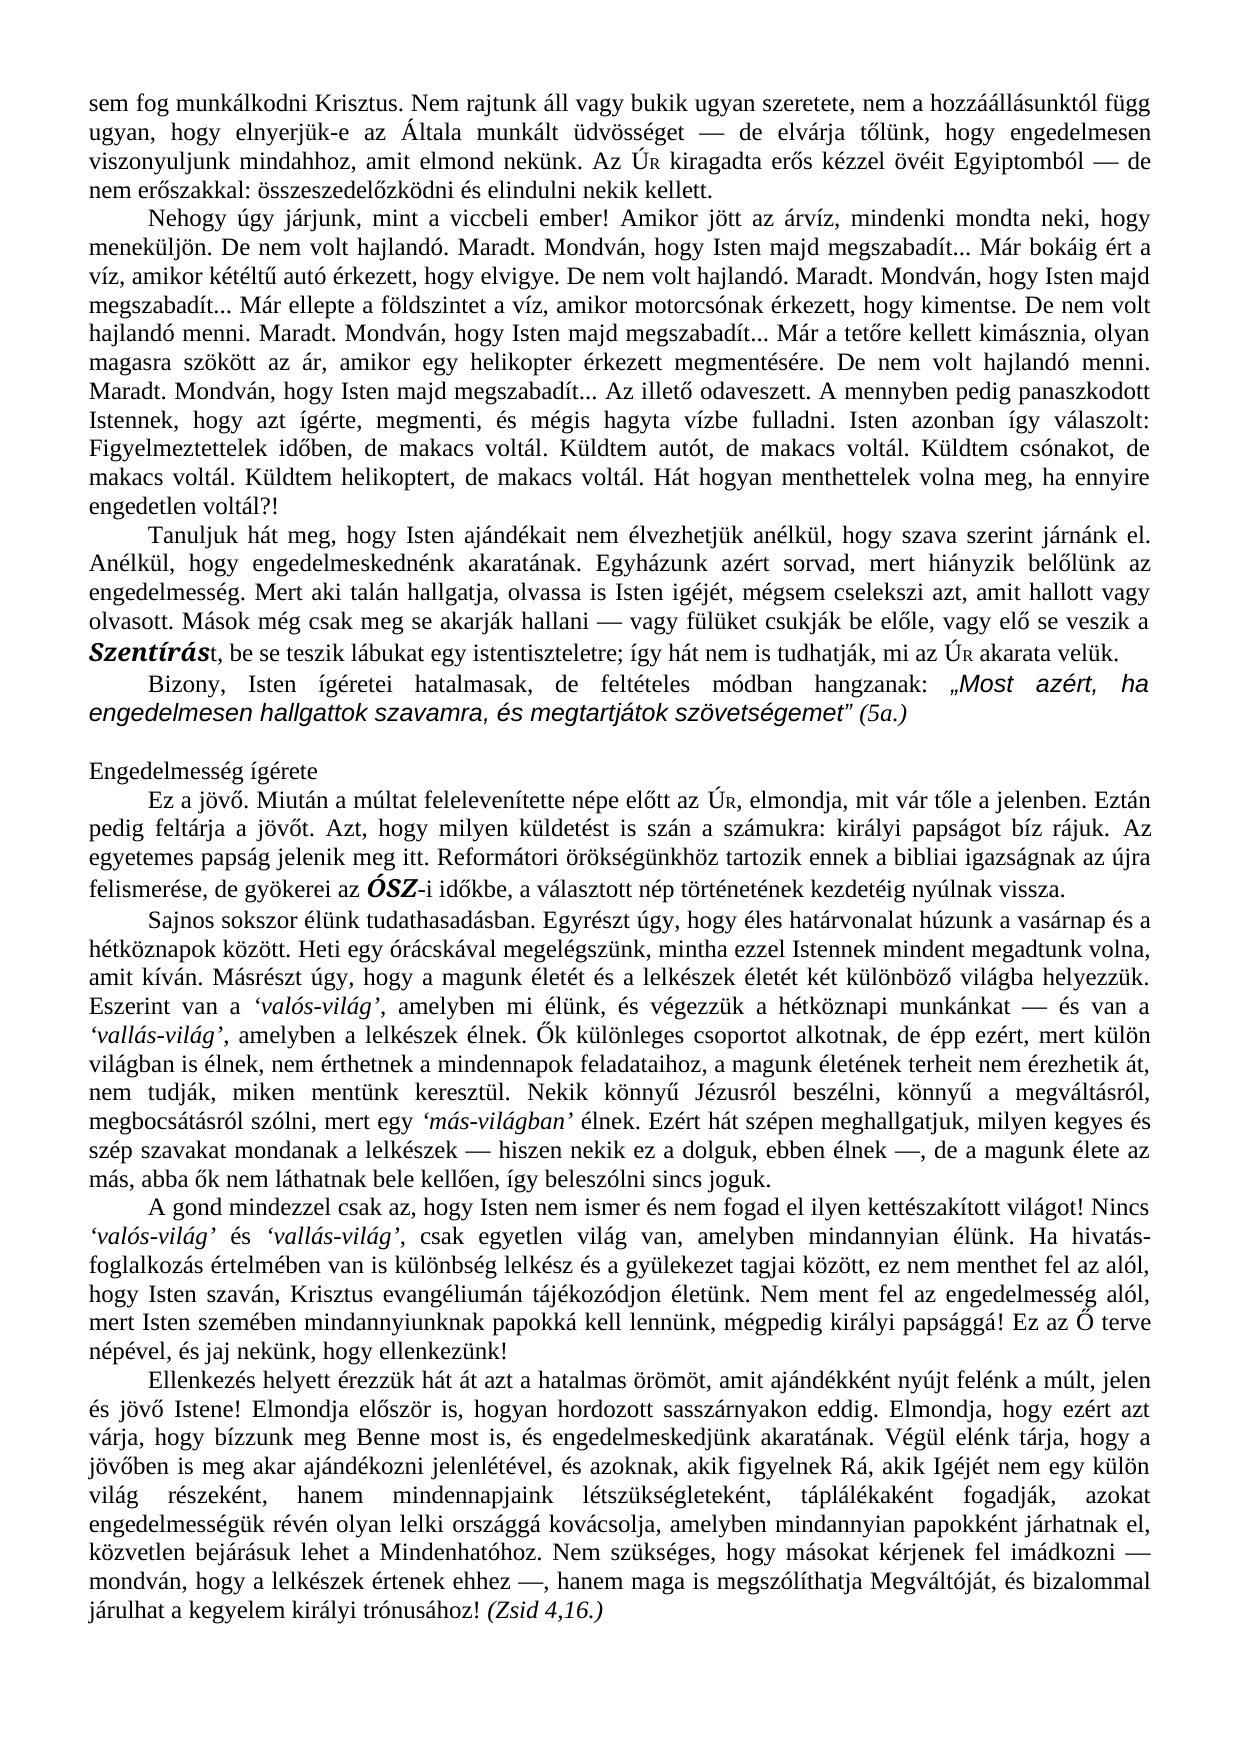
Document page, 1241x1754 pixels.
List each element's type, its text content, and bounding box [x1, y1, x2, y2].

text Ellenkezés helyett érezzük hát át azt a hatalmas örömöt, amit ajándékként nyújt felénk a múlt, jelen és jövő Istene! Elmondja először is, hogyan hordozott sasszárnyakon eddig. Elmondja, hogy ezért azt várja, hogy bízzunk meg Benne most is, és engedelmeskedjünk akaratának. Végül elénk tárja, hogy a jövőben is meg akar ajándékozni jelenlétével, és azoknak, akik figyelnek Rá, akik Igéjét nem egy külön világ részeként, hanem mindennapjaink létszükségleteként, táplálékaként fogadják, azokat engedelmességük révén olyan lelki országgá kovácsolja, amelyben mindannyian papokként járhatnak el, közvetlen bejárásuk lehet a Mindenhatóhoz. Nem szükséges, hogy másokat kérjenek fel imádkozni — mondván, hogy a lelkészek értenek ehhez —, hanem maga is megszólíthatja Megváltóját, és bizalommal járulhat a kegyelem királyi trónusához! (Zsid 4,16.) [88, 1365, 1152, 1624]
text Nehogy úgy járjunk, mint a viccbeli ember! Amikor jött az árvíz, mindenki mondta neki, hogy meneküljön. De nem volt hajlandó. Maradt. Mondván, hogy Isten majd megszabadít... Már bokáig ért a víz, amikor kétéltű autó érkezett, hogy elvigye. De nem volt hajlandó. Maradt. Mondván, hogy Isten majd megszabadít... Már ellepte a földszintet a víz, amikor motorcsónak érkezett, hogy kimentse. De nem volt hajlandó menni. Maradt. Mondván, hogy Isten majd megszabadít... Már a tetőre kellett kimásznia, olyan magasra szökött az ár, amikor egy helikopter érkezett megmentésére. De nem volt hajlandó menni. Maradt. Mondván, hogy Isten majd megszabadít... Az illető odaveszett. A mennyben pedig panaszkodott Istennek, hogy azt ígérte, megmenti, és mégis hagyta vízbe fulladni. Isten azonban így válaszolt: Figyelmeztettelek időben, de makacs voltál. Küldtem autót, de makacs voltál. Küldtem csónakot, de makacs voltál. Küldtem helikoptert, de makacs voltál. Hát hogyan menthettelek volna meg, ha ennyire engedetlen voltál?! [88, 203, 1152, 520]
text Ez a jövő. Miután a múltat felelevenítette népe előtt az Úr, elmondja, mit vár tőle a jelenben. Eztán pedig feltárja a jövőt. Azt, hogy milyen küldetést is szán a számukra: királyi papságot bíz rájuk. Az egyetemes papság jelenik meg itt. Reformátori örökségünkhöz tartozik ennek a bibliai igazságnak az újra felismerése, de gyökerei az ÓSZ‑i időkbe, a választott nép történetének kezdetéig nyúlnak vissza. [88, 785, 1152, 905]
text Bizony, Isten ígéretei hatalmasak, de feltételes módban hangzanak: „Most azért, ha engedelmesen hallgattok szavamra, és megtartjátok szövetségemet” (5a.) [88, 669, 1152, 726]
text Sajnos sokszor élünk tudathasadásban. Egyrészt úgy, hogy éles határvonalat húzunk a vasárnap és a hétköznapok között. Heti egy órácskával megelégszünk, mintha ezzel Istennek mindent megadtunk volna, amit kíván. Másrészt úgy, hogy a magunk életét és a lelkészek életét két különböző világba helyezzük. Eszerint van a ‘valós-világ’, amelyben mi élünk, és végezzük a hétköznapi munkánkat — és van a ‘vallás-világ’, amelyben a lelkészek élnek. Ők különleges csoportot alkotnak, de épp ezért, mert külön világban is élnek, nem érthetnek a mindennapok feladataihoz, a magunk életének terheit nem érezhetik át, nem tudják, miken mentünk keresztül. Nekik könnyű Jézusról beszélni, könnyű a megváltásról, megbocsátásról szólni, mert egy ‘más-világban’ élnek. Ezért hát szépen meghallgatjuk, milyen kegyes és szép szavakat mondanak a lelkészek — hiszen nekik ez a dolguk, ebben élnek —, de a magunk élete az más, abba ők nem láthatnak bele kellően, így beleszólni sincs joguk. [88, 905, 1152, 1192]
text Engedelmesség ígérete [88, 756, 1152, 785]
text A gond mindezzel csak az, hogy Isten nem ismer és nem fogad el ilyen kettészakított világot! Nincs ‘valós-világ’ és ‘vallás-világ’, csak egyetlen világ van, amelyben mindannyian élünk. Ha hivatás-foglalkozás értelmében van is különbség lelkész és a gyülekezet tagjai között, ez nem menthet fel az alól, hogy Isten szaván, Krisztus evangéliumán tájékozódjon életünk. Nem ment fel az engedelmesség alól, mert Isten szemében mindannyiunknak papokká kell lennünk, mégpedig királyi papsággá! Ez az Ő terve népével, és jaj nekünk, hogy ellenkezünk! [88, 1192, 1152, 1365]
text Tanuljuk hát meg, hogy Isten ajándékait nem élvezhetjük anélkül, hogy szava szerint járnánk el. Anélkül, hogy engedelmeskednénk akaratának. Egyházunk azért sorvad, mert hiányzik belőlünk az engedelmesség. Mert aki talán hallgatja, olvassa is Isten igéjét, mégsem cselekszi azt, amit hallott vagy olvasott. Mások még csak meg se akarják hallani — vagy fülüket csukják be előle, vagy elő se veszik a Szentírást, be se teszik lábukat egy istentiszteletre; így hát nem is tudhatják, mi az Úr akarata velük. [88, 520, 1152, 669]
text sem fog munkálkodni Krisztus. Nem rajtunk áll vagy bukik ugyan szeretete, nem a hozzáállásunktól függ ugyan, hogy elnyerjük‑e az Általa munkált üdvösséget — de elvárja tőlünk, hogy engedelmesen viszonyuljunk mindahhoz, amit elmond nekünk. Az Úr kiragadta erős kézzel övéit Egyiptomból — de nem erőszakkal: összeszedelőzködni és elindulni nekik kellett. [88, 88, 1152, 203]
